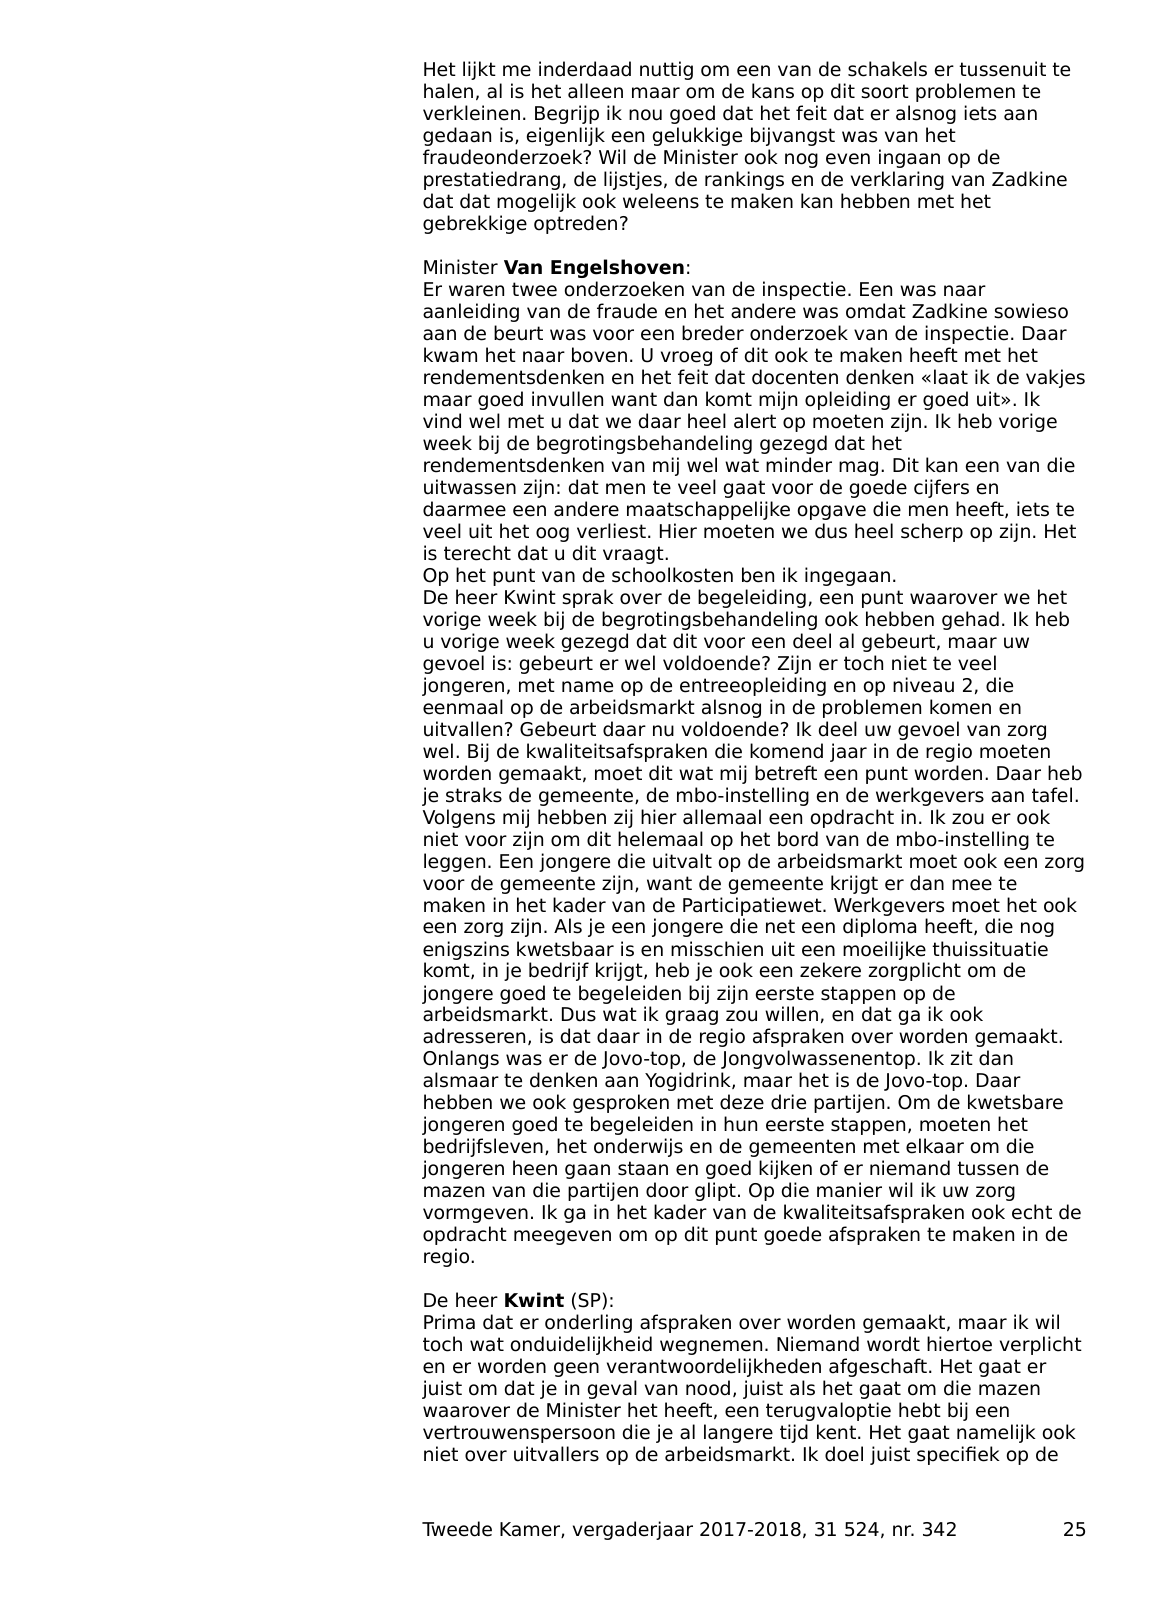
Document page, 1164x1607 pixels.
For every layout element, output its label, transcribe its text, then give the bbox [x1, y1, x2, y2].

text Minister Van Engelshoven: [422, 257, 1087, 279]
text Op het punt van de schoolkosten ben ik ingegaan. [422, 565, 1087, 587]
text De heer Kwint sprak over de begeleiding, een punt waarover we het vorige week bij de begrotingsbehandeling ook hebben gehad. Ik heb u vorige week gezegd dat dit voor een deel al gebeurt, maar uw gevoel is: gebeurt er wel voldoende? Zijn er toch niet te veel jongeren, met name op de entreeopleiding en op niveau 2, die eenmaal op de arbeidsmarkt alsnog in de problemen komen en uitvallen? Gebeurt daar nu voldoende? Ik deel uw gevoel van zorg wel. Bij de kwaliteitsafspraken die komend jaar in de regio moeten worden gemaakt, moet dit wat mij betreft een punt worden. Daar heb je straks de gemeente, de mbo-instelling en de werkgevers aan tafel. Volgens mij hebben zij hier allemaal een opdracht in. Ik zou er ook niet voor zijn om dit helemaal op het bord van de mbo-instelling te leggen. Een jongere die uitvalt op de arbeidsmarkt moet ook een zorg voor de gemeente zijn, want de gemeente krijgt er dan mee te maken in het kader van de Participatiewet. Werkgevers moet het ook een zorg zijn. Als je een jongere die net een diploma heeft, die nog enigszins kwetsbaar is en misschien uit een moeilijke thuissituatie komt, in je bedrijf krijgt, heb je ook een zekere zorgplicht om de jongere goed te begeleiden bij zijn eerste stappen op de arbeidsmarkt. Dus wat ik graag zou willen, en dat ga ik ook adresseren, is dat daar in de regio afspraken over worden gemaakt. Onlangs was er de Jovo-top, de Jongvolwassenentop. Ik zit dan alsmaar te denken aan Yogidrink, maar het is de Jovo-top. Daar hebben we ook gesproken met deze drie partijen. Om de kwetsbare jongeren goed te begeleiden in hun eerste stappen, moeten het bedrijfsleven, het onderwijs en de gemeenten met elkaar om die jongeren heen gaan staan en goed kijken of er niemand tussen de mazen van die partijen door glipt. Op die manier wil ik uw zorg vormgeven. Ik ga in het kader van de kwaliteitsafspraken ook echt de opdracht meegeven om op dit punt goede afspraken te maken in de regio. [422, 587, 1087, 1268]
text Het lijkt me inderdaad nuttig om een van de schakels er tussenuit te halen, al is het alleen maar om de kans op dit soort problemen te verkleinen. Begrijp ik nou goed dat het feit dat er alsnog iets aan gedaan is, eigenlijk een gelukkige bijvangst was van het fraudeonderzoek? Wil de Minister ook nog even ingaan op de prestatiedrang, de lijstjes, de rankings en de verklaring van Zadkine dat dat mogelijk ook weleens te maken kan hebben met het gebrekkige optreden? [422, 59, 1087, 235]
text Er waren twee onderzoeken van de inspectie. Een was naar aanleiding van de fraude en het andere was omdat Zadkine sowieso aan de beurt was voor een breder onderzoek van de inspectie. Daar kwam het naar boven. U vroeg of dit ook te maken heeft met het rendementsdenken en het feit dat docenten denken «laat ik de vakjes maar goed invullen want dan komt mijn opleiding er goed uit». Ik vind wel met u dat we daar heel alert op moeten zijn. Ik heb vorige week bij de begrotingsbehandeling gezegd dat het rendementsdenken van mij wel wat minder mag. Dit kan een van die uitwassen zijn: dat men te veel gaat voor de goede cijfers en daarmee een andere maatschappelijke opgave die men heeft, iets te veel uit het oog verliest. Hier moeten we dus heel scherp op zijn. Het is terecht dat u dit vraagt. [422, 279, 1087, 565]
text Prima dat er onderling afspraken over worden gemaakt, maar ik wil toch wat onduidelijkheid wegnemen. Niemand wordt hiertoe verplicht en er worden geen verantwoordelijkheden afgeschaft. Het gaat er juist om dat je in geval van nood, juist als het gaat om die mazen waarover de Minister het heeft, een terugvaloptie hebt bij een vertrouwenspersoon die je al langere tijd kent. Het gaat namelijk ook niet over uitvallers op de arbeidsmarkt. Ik doel juist specifiek op de [422, 1312, 1087, 1466]
text De heer Kwint (SP): [422, 1290, 1087, 1312]
